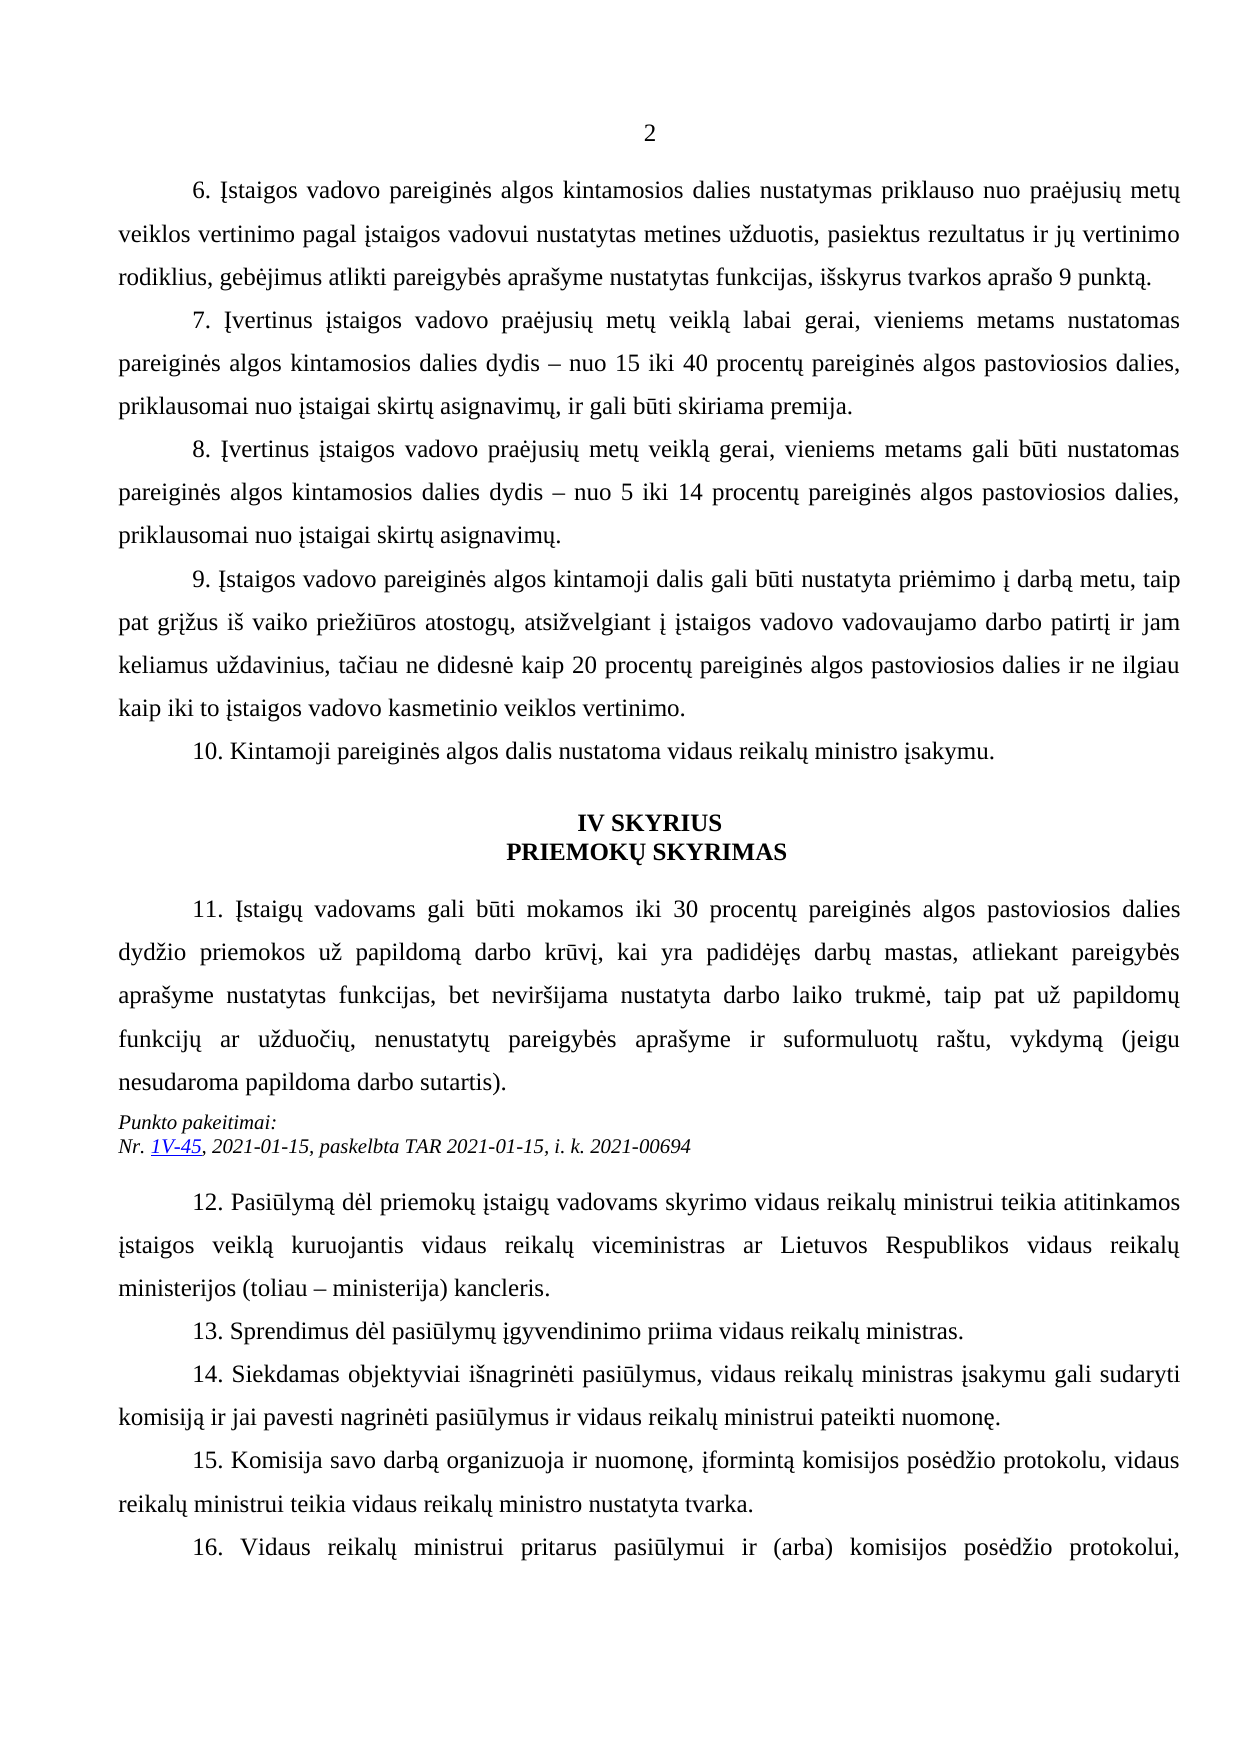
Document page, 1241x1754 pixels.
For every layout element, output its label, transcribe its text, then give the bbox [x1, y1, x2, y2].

text 13. Sprendimus dėl pasiūlymų įgyvendinimo priima vidaus reikalų ministras. [118, 1316, 1181, 1345]
text 11. Įstaigų vadovams gali būti mokamos iki 30 procentų pareiginės algos pastoviosios dalies dydžio priemokos už papildomą darbo krūvį, kai yra padidėjęs darbų mastas, atliekant pareigybės aprašyme nustatytas funkcijas, bet neviršijama nustatyta darbo laiko trukmė, taip pat už papildomų funkcijų ar užduočių, nenustatytų pareigybės aprašyme ir suformuluotų raštu, vykdymą (jeigu nesudaroma papildoma darbo sutartis). [118, 894, 1181, 1096]
text 8. Įvertinus įstaigos vadovo praėjusių metų veiklą gerai, vieniems metams gali būti nustatomas pareiginės algos kintamosios dalies dydis – nuo 5 iki 14 procentų pareiginės algos pastoviosios dalies, priklausomai nuo įstaigai skirtų asignavimų. [118, 434, 1181, 549]
text Punkto pakeitimai: [118, 1110, 1181, 1134]
text IV SKYRIUS [118, 808, 1181, 837]
text 15. Komisija savo darbą organizuoja ir nuomonę, įformintą komisijos posėdžio protokolu, vidaus reikalų ministrui teikia vidaus reikalų ministro nustatyta tvarka. [118, 1446, 1181, 1517]
text 6. Įstaigos vadovo pareiginės algos kintamosios dalies nustatymas priklauso nuo praėjusių metų veiklos vertinimo pagal įstaigos vadovui nustatytas metines užduotis, pasiektus rezultatus ir jų vertinimo rodiklius, gebėjimus atlikti pareigybės aprašyme nustatytas funkcijas, išskyrus tvarkos aprašo 9 punktą. [118, 176, 1181, 291]
text 12. Pasiūlymą dėl priemokų įstaigų vadovams skyrimo vidaus reikalų ministrui teikia atitinkamos įstaigos veiklą kuruojantis vidaus reikalų viceministras ar Lietuvos Respublikos vidaus reikalų ministerijos (toliau – ministerija) kancleris. [118, 1187, 1181, 1302]
text 7. Įvertinus įstaigos vadovo praėjusių metų veiklą labai gerai, vieniems metams nustatomas pareiginės algos kintamosios dalies dydis – nuo 15 iki 40 procentų pareiginės algos pastoviosios dalies, priklausomai nuo įstaigai skirtų asignavimų, ir gali būti skiriama premija. [118, 305, 1181, 420]
text 14. Siekdamas objektyviai išnagrinėti pasiūlymus, vidaus reikalų ministras įsakymu gali sudaryti komisiją ir jai pavesti nagrinėti pasiūlymus ir vidaus reikalų ministrui pateikti nuomonę. [118, 1359, 1181, 1431]
text 10. Kintamoji pareiginės algos dalis nustatoma vidaus reikalų ministro įsakymu. [118, 736, 1181, 765]
text 16. Vidaus reikalų ministrui pritarus pasiūlymui ir (arba) komisijos posėdžio protokolui, [118, 1532, 1181, 1561]
text Nr. 1V-45, 2021-01-15, paskelbta TAR 2021-01-15, i. k. 2021-00694 [118, 1134, 1181, 1158]
text 9. Įstaigos vadovo pareiginės algos kintamoji dalis gali būti nustatyta priėmimo į darbą metu, taip pat grįžus iš vaiko priežiūros atostogų, atsižvelgiant į įstaigos vadovo vadovaujamo darbo patirtį ir jam keliamus uždavinius, tačiau ne didesnė kaip 20 procentų pareiginės algos pastoviosios dalies ir ne ilgiau kaip iki to įstaigos vadovo kasmetinio veiklos vertinimo. [118, 564, 1181, 722]
text PRIEMOKŲ SKYRIMAS [118, 837, 1181, 866]
